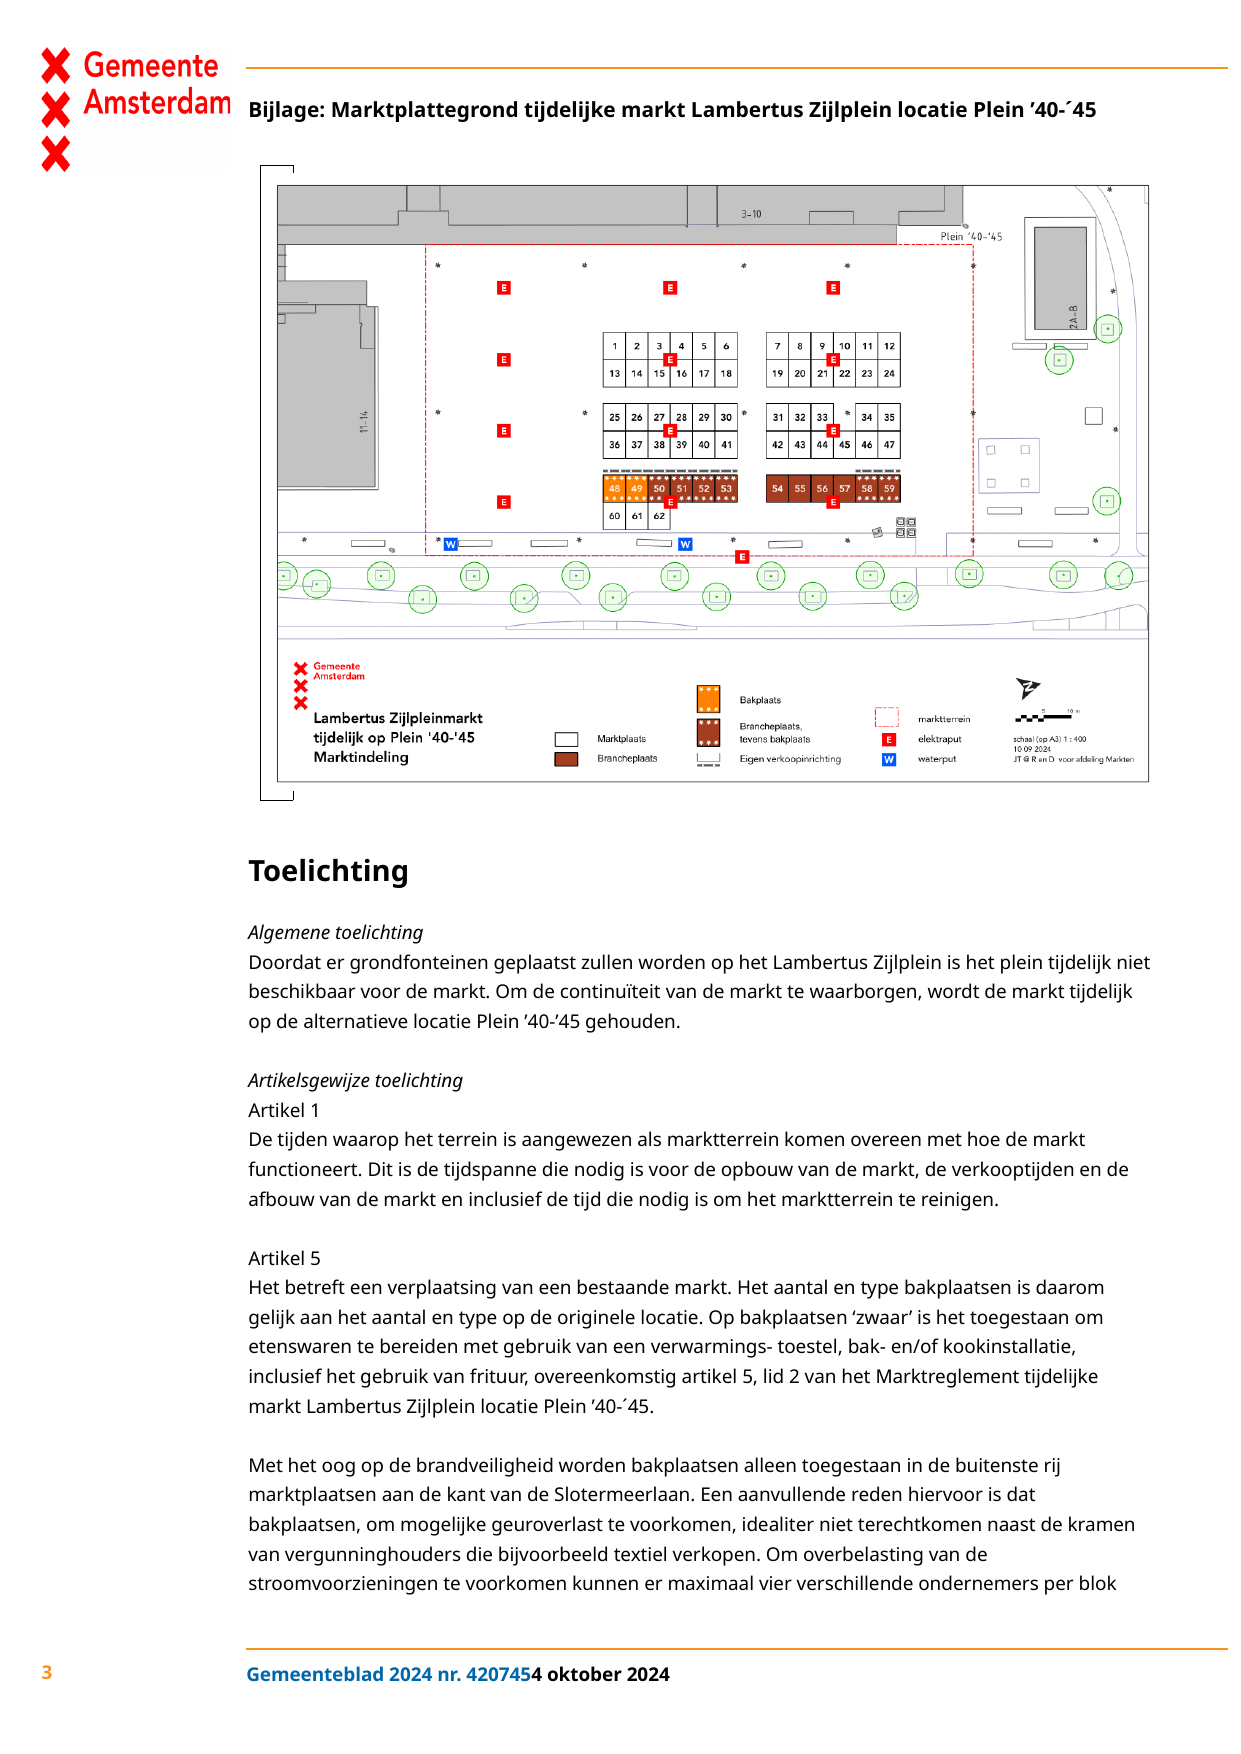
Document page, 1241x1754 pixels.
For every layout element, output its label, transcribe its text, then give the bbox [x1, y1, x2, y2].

text Algemene toelichting [248, 919, 1152, 945]
text Artikel 5 [248, 1245, 1152, 1271]
picture [268, 173, 1155, 791]
text Toelichting [248, 851, 1152, 890]
text Bijlage: Marktplattegrond tijdelijke markt Lambertus Zijlplein locatie Plein ’40-´45 [248, 95, 1152, 123]
text De tijden waarop het terrein is aangewezen als marktterrein komen overeen met hoe de markt functioneert. Dit is de tijdspanne die nodig is voor de opbouw van de markt, de verkooptijden en de afbouw van de markt en inclusief de tijd die nodig is om het marktterrein te reinigen. [248, 1127, 1152, 1212]
text Doordat er grondfonteinen geplaatst zullen worden op het Lambertus Zijlplein is het plein tijdelijk niet beschikbaar voor de markt. Om de continuïteit van de markt te waarborgen, wordt de markt tijdelijk op de alternatieve locatie Plein ’40-’45 gehouden. [248, 949, 1152, 1034]
picture [41, 47, 231, 172]
text Het betreft een verplaatsing van een bestaande markt. Het aantal en type bakplaatsen is daarom gelijk aan het aantal en type op de originele locatie. Op bakplaatsen ‘zwaar’ is het toegestaan om etenswaren te bereiden met gebruik van een verwarmings- toestel, bak- en/of kookinstallatie, inclusief het gebruik van frituur, overeenkomstig artikel 5, lid 2 van het Marktreglement tijdelijke markt Lambertus Zijlplein locatie Plein ’40-´45. [248, 1274, 1152, 1419]
text Artikelsgewijze toelichting [248, 1067, 1152, 1093]
text Met het oog op de brandveiligheid worden bakplaatsen alleen toegestaan in de buitenste rij marktplaatsen aan de kant van de Slotermeerlaan. Een aanvullende reden hiervoor is dat bakplaatsen, om mogelijke geuroverlast te voorkomen, idealiter niet terechtkomen naast de kramen van vergunninghouders die bijvoorbeeld textiel verkopen. Om overbelasting van de stroomvoorzieningen te voorkomen kunnen er maximaal vier verschillende ondernemers per blok [248, 1452, 1152, 1596]
text Artikel 1 [248, 1097, 1152, 1123]
